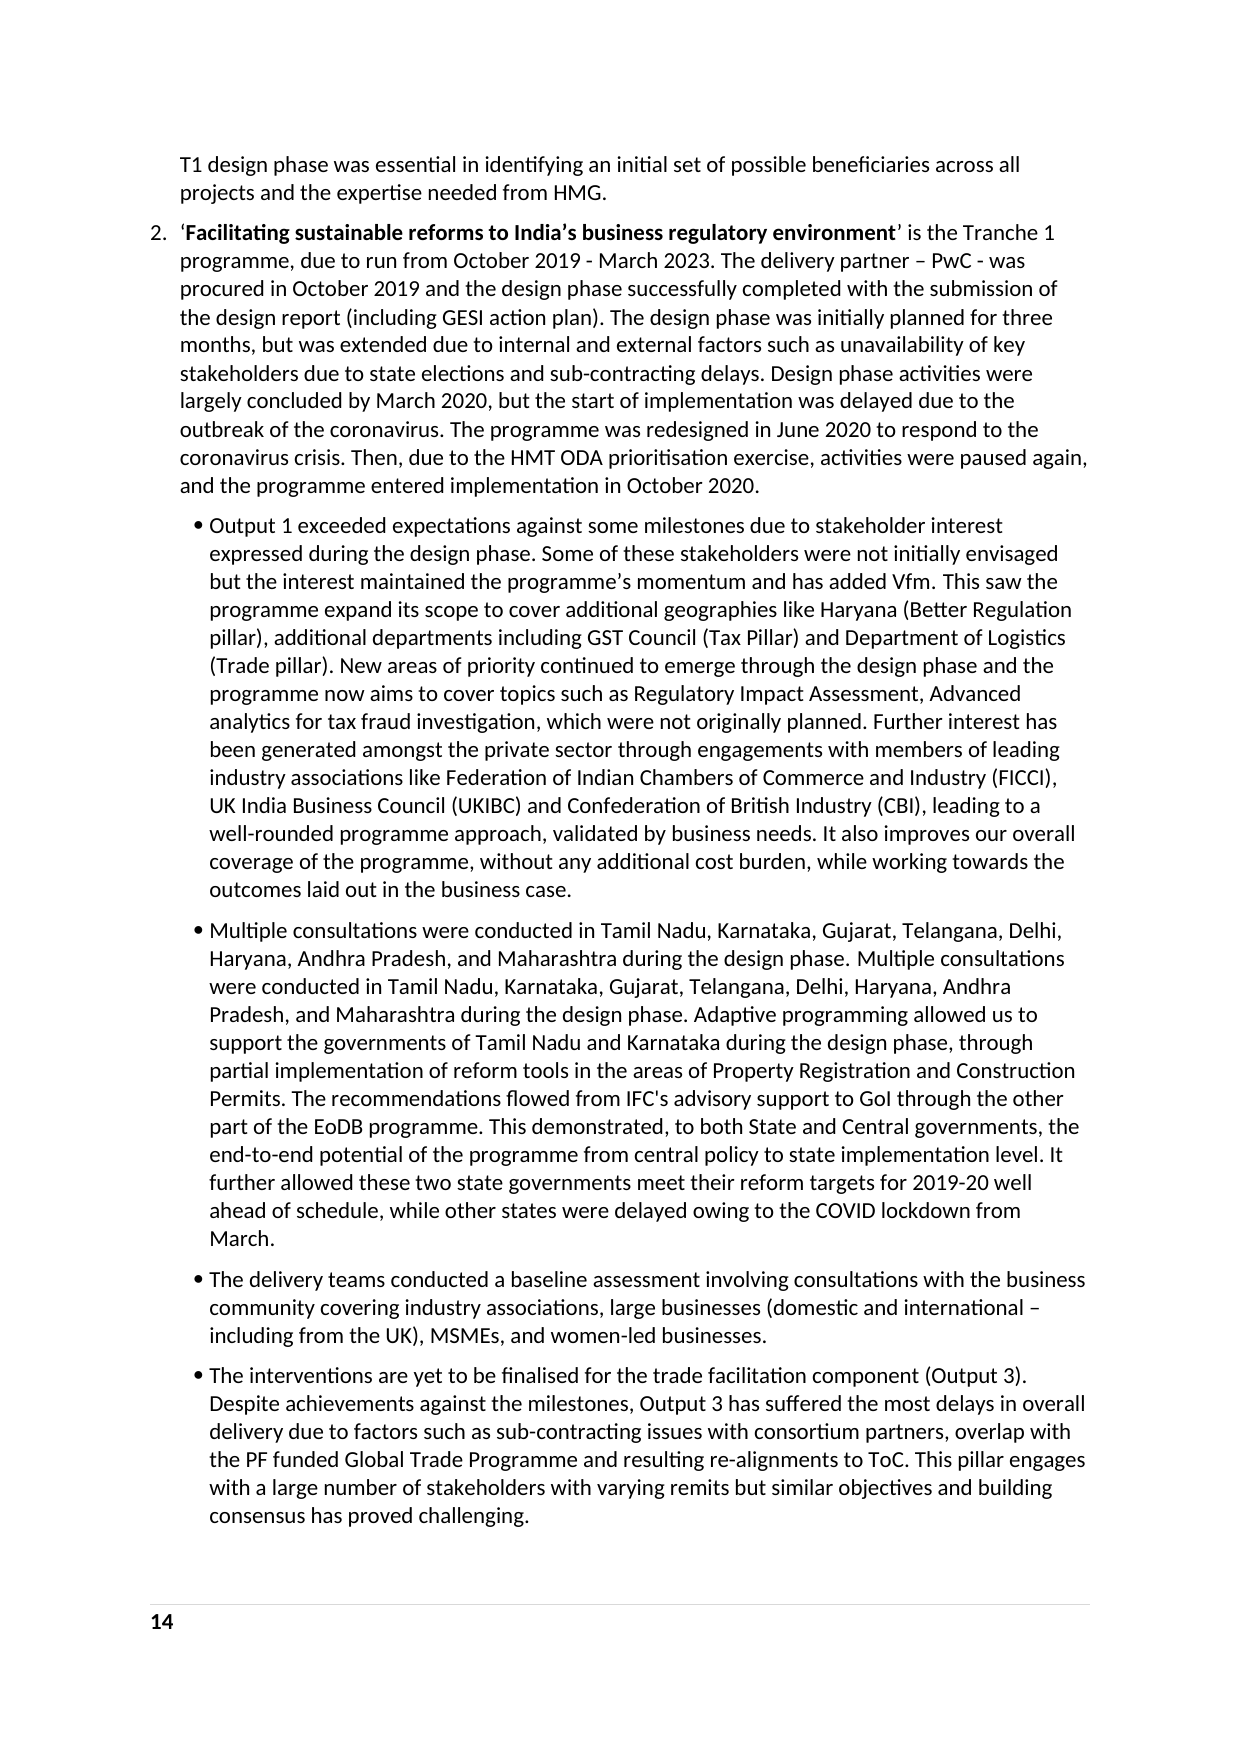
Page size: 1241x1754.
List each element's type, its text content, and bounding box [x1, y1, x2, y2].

list ‘Facilitating sustainable reforms to India’s business regulatory environment’ is the Tranche 1 programme, due to run from October 2019 - March 2023. The delivery partner – PwC - was procured in October 2019 and the design phase successfully completed with the submission of the design report (including GESI action plan). The design phase was initially planned for three months, but was extended due to internal and external factors such as unavailability of key stakeholders due to state elections and sub-contracting delays. Design phase activities were largely concluded by March 2020, but the start of implementation was delayed due to the outbreak of the coronavirus. The programme was redesigned in June 2020 to respond to the coronavirus crisis. Then, due to the HMT ODA prioritisation exercise, activities were paused again, and the programme entered implementation in October 2020. [150, 218, 1090, 499]
list T1 design phase was essential in identifying an initial set of possible beneficiaries across all projects and the expertise needed from HMG. [150, 150, 1090, 206]
list Multiple consultations were conducted in Tamil Nadu, Karnataka, Gujarat, Telangana, Delhi, Haryana, Andhra Pradesh, and Maharashtra during the design phase. Multiple consultations were conducted in Tamil Nadu, Karnataka, Gujarat, Telangana, Delhi, Haryana, Andhra Pradesh, and Maharashtra during the design phase. Adaptive programming allowed us to support the governments of Tamil Nadu and Karnataka during the design phase, through partial implementation of reform tools in the areas of Property Registration and Construction Permits. The recommendations flowed from IFC's advisory support to GoI through the other part of the EoDB programme. This demonstrated, to both State and Central governments, the end-to-end potential of the programme from central policy to state implementation level. It further allowed these two state governments meet their reform targets for 2019-20 well ahead of schedule, while other states were delayed owing to the COVID lockdown from March. [194, 916, 1090, 1252]
list The delivery teams conducted a baseline assessment involving consultations with the business community covering industry associations, large businesses (domestic and international – including from the UK), MSMEs, and women-led businesses. [194, 1265, 1090, 1349]
list The interventions are yet to be finalised for the trade facilitation component (Output 3). Despite achievements against the milestones, Output 3 has suffered the most delays in overall delivery due to factors such as sub-contracting issues with consortium partners, overlap with the PF funded Global Trade Programme and resulting re-alignments to ToC. This pillar engages with a large number of stakeholders with varying remits but similar objectives and building consensus has proved challenging. [194, 1361, 1090, 1529]
list Output 1 exceeded expectations against some milestones due to stakeholder interest expressed during the design phase. Some of these stakeholders were not initially envisaged but the interest maintained the programme’s momentum and has added Vfm. This saw the programme expand its scope to cover additional geographies like Haryana (Better Regulation pillar), additional departments including GST Council (Tax Pillar) and Department of Logistics (Trade pillar). New areas of priority continued to emerge through the design phase and the programme now aims to cover topics such as Regulatory Impact Assessment, Advanced analytics for tax fraud investigation, which were not originally planned. Further interest has been generated amongst the private sector through engagements with members of leading industry associations like Federation of Indian Chambers of Commerce and Industry (FICCI), UK India Business Council (UKIBC) and Confederation of British Industry (CBI), leading to a well-rounded programme approach, validated by business needs. It also improves our overall coverage of the programme, without any additional cost burden, while working towards the outcomes laid out in the business case. [194, 511, 1090, 903]
